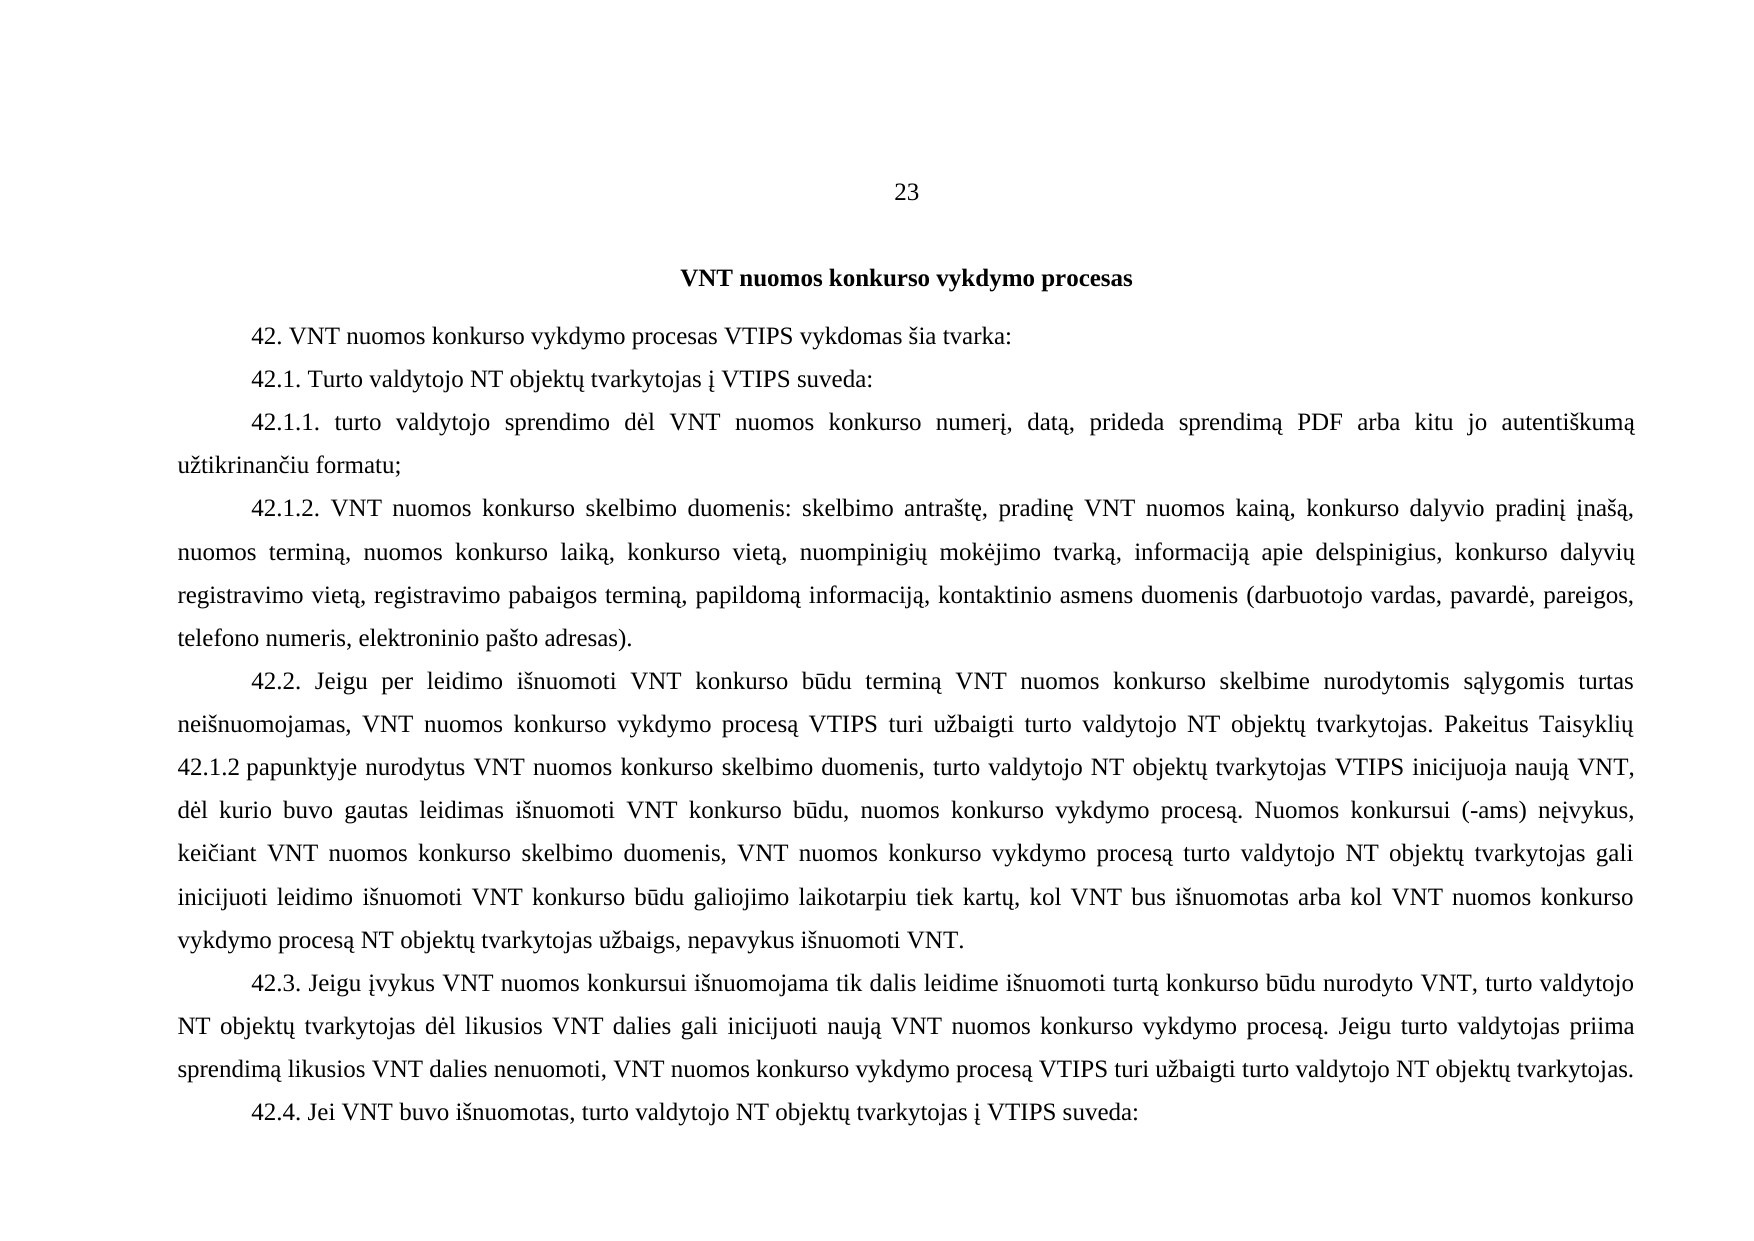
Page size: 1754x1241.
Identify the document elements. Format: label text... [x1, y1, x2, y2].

text 42.1.1. turto valdytojo sprendimo dėl VNT nuomos konkurso numerį, datą, prideda sprendimą PDF arba kitu jo autentiškumą užtikrinančiu formatu; [177, 407, 1636, 479]
text VNT nuomos konkurso vykdymo procesas [177, 263, 1636, 292]
text 42.2. Jeigu per leidimo išnuomoti VNT konkurso būdu terminą VNT nuomos konkurso skelbime nurodytomis sąlygomis turtas neišnuomojamas, VNT nuomos konkurso vykdymo procesą VTIPS turi užbaigti turto valdytojo NT objektų tvarkytojas. Pakeitus Taisyklių 42.1.2 papunktyje nurodytus VNT nuomos konkurso skelbimo duomenis, turto valdytojo NT objektų tvarkytojas VTIPS inicijuoja naują VNT, dėl kurio buvo gautas leidimas išnuomoti VNT konkurso būdu, nuomos konkurso vykdymo procesą. Nuomos konkursui (-ams) neįvykus, keičiant VNT nuomos konkurso skelbimo duomenis, VNT nuomos konkurso vykdymo procesą turto valdytojo NT objektų tvarkytojas gali inicijuoti leidimo išnuomoti VNT konkurso būdu galiojimo laikotarpiu tiek kartų, kol VNT bus išnuomotas arba kol VNT nuomos konkurso vykdymo procesą NT objektų tvarkytojas užbaigs, nepavykus išnuomoti VNT. [177, 666, 1636, 953]
text 42.1.2. VNT nuomos konkurso skelbimo duomenis: skelbimo antraštę, pradinę VNT nuomos kainą, konkurso dalyvio pradinį įnašą, nuomos terminą, nuomos konkurso laiką, konkurso vietą, nuompinigių mokėjimo tvarką, informaciją apie delspinigius, konkurso dalyvių registravimo vietą, registravimo pabaigos terminą, papildomą informaciją, kontaktinio asmens duomenis (darbuotojo vardas, pavardė, pareigos, telefono numeris, elektroninio pašto adresas). [177, 493, 1636, 652]
text 42.4. Jei VNT buvo išnuomotas, turto valdytojo NT objektų tvarkytojas į VTIPS suveda: [177, 1097, 1636, 1126]
text 42.3. Jeigu įvykus VNT nuomos konkursui išnuomojama tik dalis leidime išnuomoti turtą konkurso būdu nurodyto VNT, turto valdytojo NT objektų tvarkytojas dėl likusios VNT dalies gali inicijuoti naują VNT nuomos konkurso vykdymo procesą. Jeigu turto valdytojas priima sprendimą likusios VNT dalies nenuomoti, VNT nuomos konkurso vykdymo procesą VTIPS turi užbaigti turto valdytojo NT objektų tvarkytojas. [177, 968, 1636, 1083]
text 42. VNT nuomos konkurso vykdymo procesas VTIPS vykdomas šia tvarka: [177, 321, 1636, 350]
text 42.1. Turto valdytojo NT objektų tvarkytojas į VTIPS suveda: [177, 364, 1636, 393]
